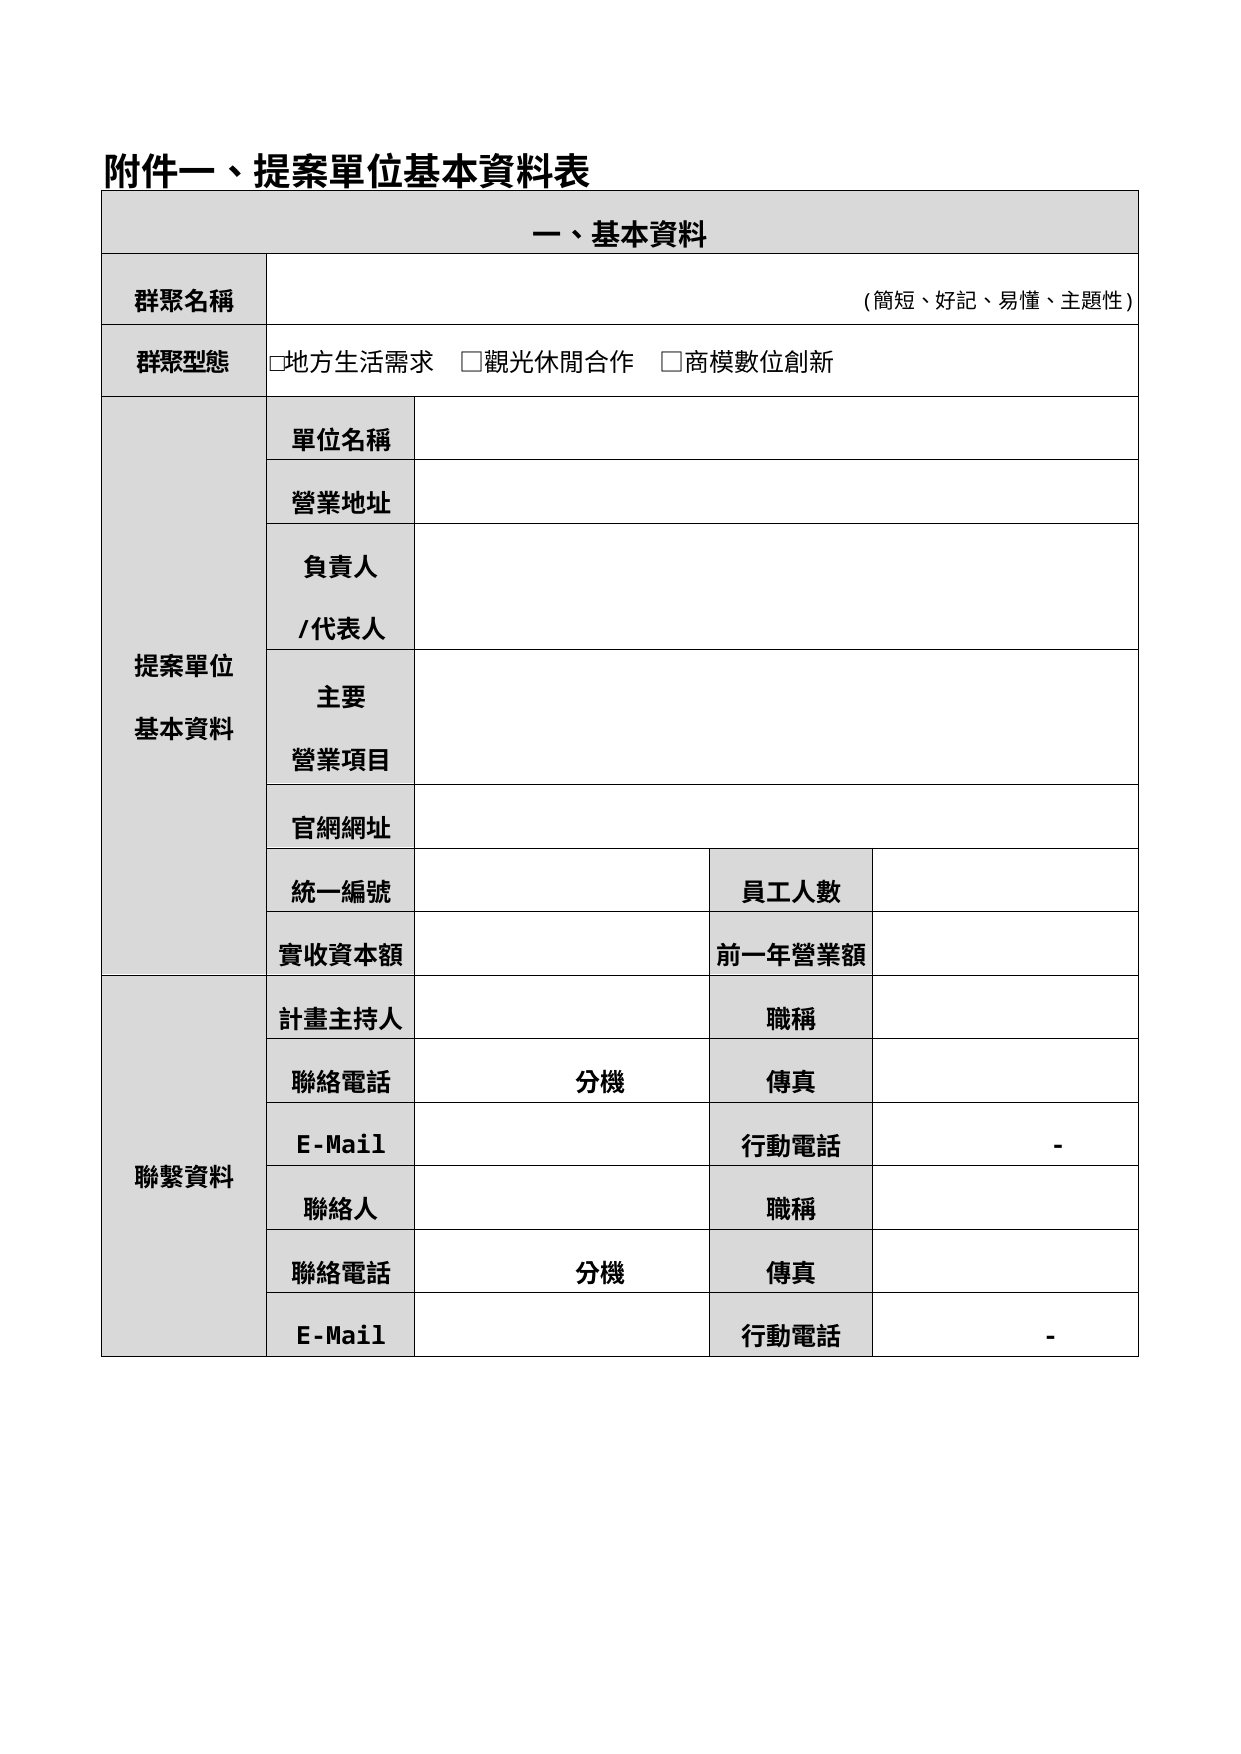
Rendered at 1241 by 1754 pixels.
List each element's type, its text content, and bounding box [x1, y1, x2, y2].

table_cell 群聚名稱 [102, 254, 266, 324]
table_cell [415, 976, 709, 1038]
table_cell [415, 1166, 709, 1229]
table_cell [415, 397, 1138, 459]
table_cell E-Mail [267, 1103, 414, 1165]
table_cell 職稱 [710, 976, 872, 1038]
table_cell [873, 976, 1138, 1038]
table_cell 群聚型態 [102, 325, 266, 396]
table_cell 前一年營業額 [710, 912, 872, 974]
table_cell 主要 營業項目 [267, 650, 414, 783]
table_cell 聯繫資料 [102, 976, 266, 1356]
table_cell 單位名稱 [267, 397, 414, 459]
table_cell 負責人 /代表人 [267, 524, 414, 649]
table_cell 聯絡人 [267, 1166, 414, 1229]
table_cell - [873, 1293, 1138, 1356]
table_cell 營業地址 [267, 460, 414, 523]
table_cell 員工人數 [710, 849, 872, 911]
table_cell 職稱 [710, 1166, 872, 1229]
table_cell 計畫主持人 [267, 976, 414, 1038]
table_cell [873, 1230, 1138, 1292]
table_cell 實收資本額 [267, 912, 414, 974]
table_cell 提案單位 基本資料 [102, 397, 266, 974]
table_cell 官網網址 [267, 785, 414, 847]
table_cell [415, 650, 1138, 783]
table_cell 分機 [415, 1039, 709, 1102]
table_header 一、基本資料 [102, 191, 1138, 253]
table_cell [415, 849, 709, 911]
table_cell [415, 1293, 709, 1356]
table_cell 行動電話 [710, 1293, 872, 1356]
table_cell [873, 1166, 1138, 1229]
table_cell 聯絡電話 [267, 1230, 414, 1292]
table_cell [873, 912, 1138, 974]
table_cell 分機 [415, 1230, 709, 1292]
table_cell [415, 912, 709, 974]
table_cell [415, 1103, 709, 1165]
table_cell [415, 524, 1138, 649]
table_cell 行動電話 [710, 1103, 872, 1165]
table_cell 統一編號 [267, 849, 414, 911]
table_cell [415, 460, 1138, 523]
table_cell [873, 849, 1138, 911]
table_cell [873, 1039, 1138, 1102]
table_cell □地方生活需求 □觀光休閒合作 □商模數位創新 [267, 325, 1138, 396]
table_cell 聯絡電話 [267, 1039, 414, 1102]
table_cell 傳真 [710, 1039, 872, 1102]
text 附件一、提案單位基本資料表 [103, 127, 1122, 189]
table_cell (簡短、好記、易懂、主題性) [267, 254, 1138, 324]
table_cell [415, 785, 1138, 847]
table_cell - [873, 1103, 1138, 1165]
table_cell 傳真 [710, 1230, 872, 1292]
table_cell E-Mail [267, 1293, 414, 1356]
